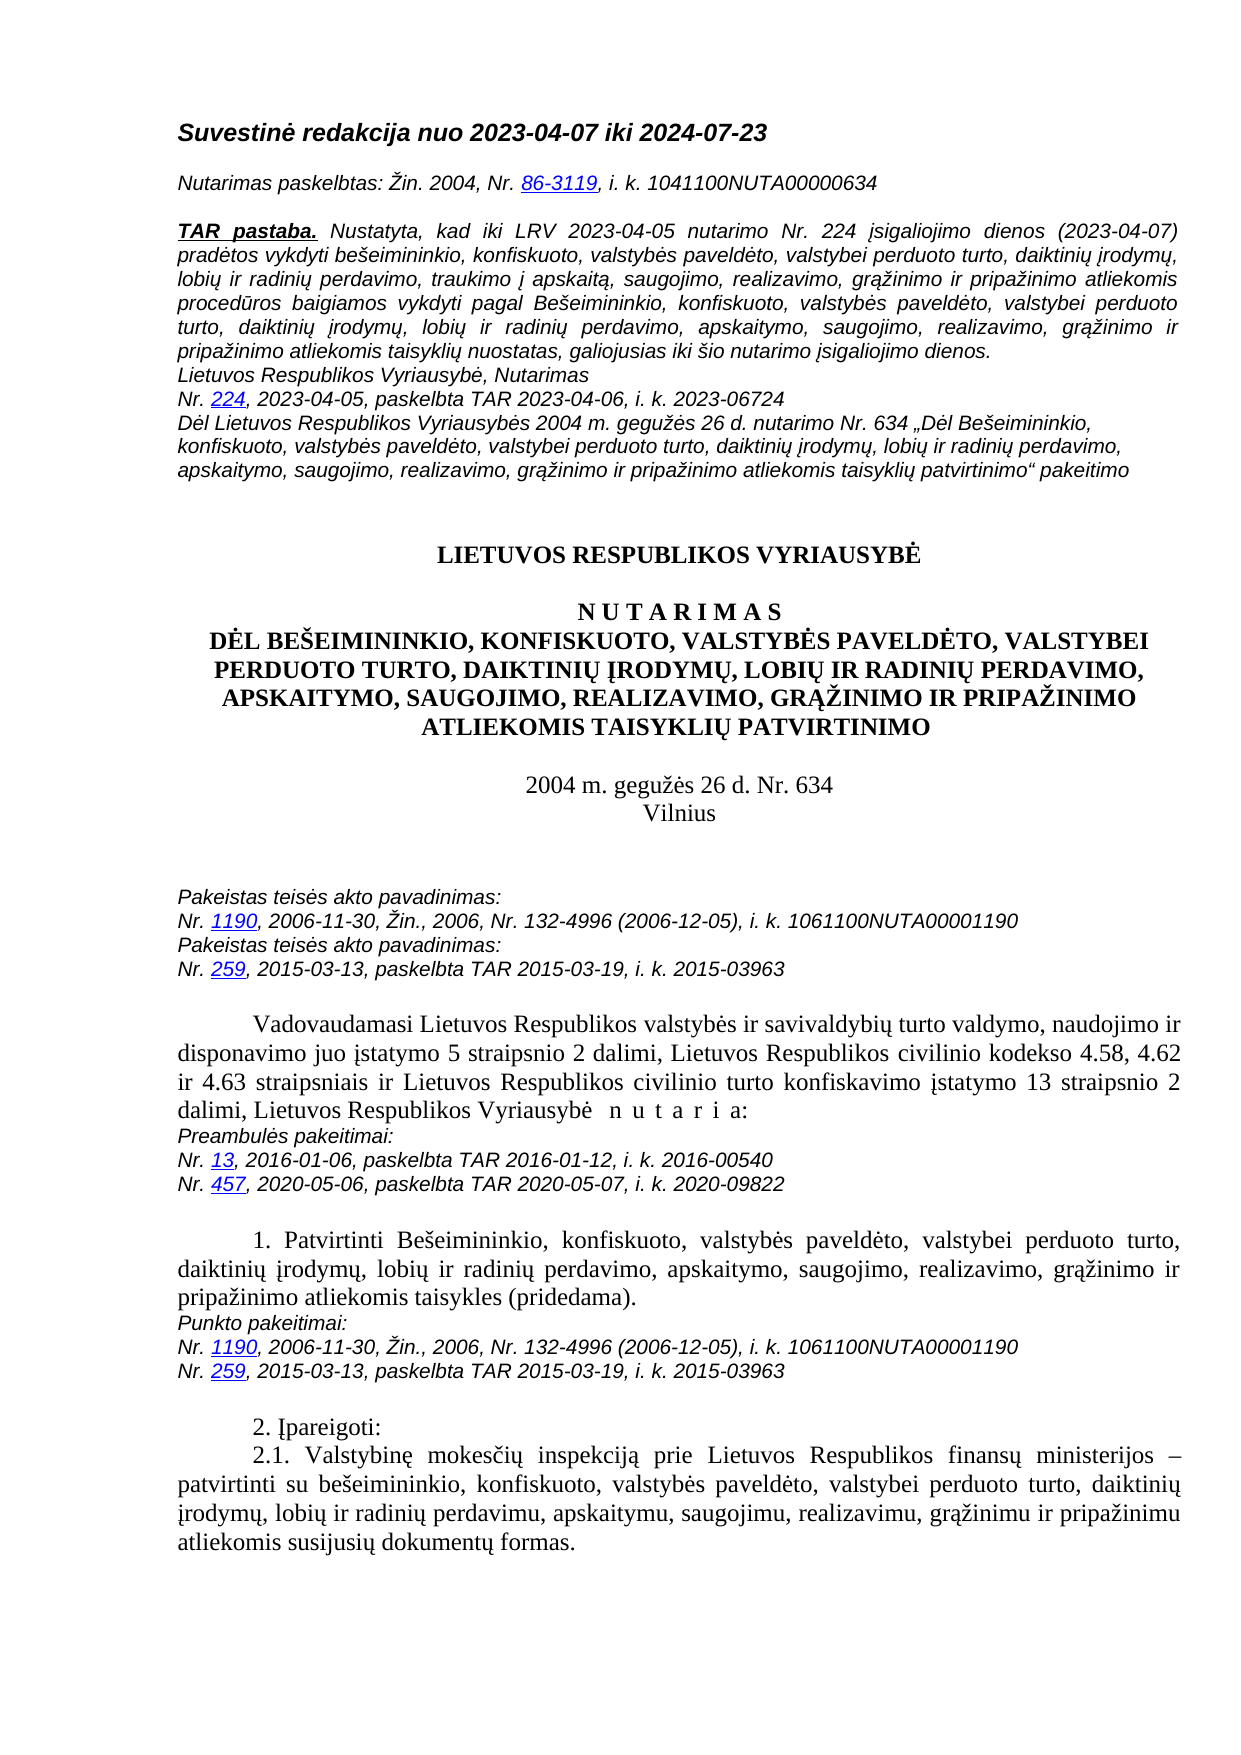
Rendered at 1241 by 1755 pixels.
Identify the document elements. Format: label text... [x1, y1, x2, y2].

text Lietuvos Respublikos Vyriausybė, Nutarimas [177, 362, 1181, 386]
text Vadovaudamasi Lietuvos Respublikos valstybės ir savivaldybių turto valdymo, naudojimo ir disponavimo juo įstatymo 5 straipsnio 2 dalimi, Lietuvos Respublikos civilinio kodekso 4.58, 4.62 ir 4.63 straipsniais ir Lietuvos Respublikos civilinio turto konfiskavimo įstatymo 13 straipsnio 2 dalimi, Lietuvos Respublikos Vyriausybė nutaria: [177, 1009, 1181, 1124]
text Vilnius [177, 798, 1181, 827]
text Punkto pakeitimai: [177, 1311, 1181, 1335]
text Dėl Lietuvos Respublikos Vyriausybės 2004 m. gegužės 26 d. nutarimo Nr. 634 „Dėl Bešeimininkio, konfiskuoto, valstybės paveldėto, valstybei perduoto turto, daiktinių įrodymų, lobių ir radinių perdavimo, apskaitymo, saugojimo, realizavimo, grąžinimo ir pripažinimo atliekomis taisyklių patvirtinimo“ pakeitimo [177, 410, 1181, 482]
text Nr. 259, 2015-03-13, paskelbta TAR 2015-03-19, i. k. 2015-03963 [177, 957, 1181, 981]
text Nr. 259, 2015-03-13, paskelbta TAR 2015-03-19, i. k. 2015-03963 [177, 1359, 1181, 1383]
text Nr. 1190, 2006-11-30, Žin., 2006, Nr. 132-4996 (2006-12-05), i. k. 1061100NUTA00001190 [177, 909, 1181, 933]
text Nr. 13, 2016-01-06, paskelbta TAR 2016-01-12, i. k. 2016-00540 [177, 1148, 1181, 1172]
text Nr. 1190, 2006-11-30, Žin., 2006, Nr. 132-4996 (2006-12-05), i. k. 1061100NUTA00001190 [177, 1335, 1181, 1359]
text Suvestinė redakcija nuo 2023-04-07 iki 2024-07-23 [177, 118, 1181, 147]
text Preambulės pakeitimai: [177, 1124, 1181, 1148]
text 1. Patvirtinti Bešeimininkio, konfiskuoto, valstybės paveldėto, valstybei perduoto turto, daiktinių įrodymų, lobių ir radinių perdavimo, apskaitymo, saugojimo, realizavimo, grąžinimo ir pripažinimo atliekomis taisykles (pridedama). [177, 1225, 1181, 1311]
text 2004 m. gegužės 26 d. Nr. 634 [177, 770, 1181, 798]
text Nr. 457, 2020-05-06, paskelbta TAR 2020-05-07, i. k. 2020-09822 [177, 1172, 1181, 1196]
text Pakeistas teisės akto pavadinimas: [177, 885, 1181, 909]
text Nr. 224, 2023-04-05, paskelbta TAR 2023-04-06, i. k. 2023-06724 [177, 386, 1181, 410]
text Pakeistas teisės akto pavadinimas: [177, 933, 1181, 957]
text 2. Įpareigoti: [177, 1412, 1181, 1441]
text 2.1. Valstybinę mokesčių inspekciją prie Lietuvos Respublikos finansų ministerijos – patvirtinti su bešeimininkio, konfiskuoto, valstybės paveldėto, valstybei perduoto turto, daiktinių įrodymų, lobių ir radinių perdavimu, apskaitymu, saugojimu, realizavimu, grąžinimu ir pripažinimu atliekomis susijusių dokumentų formas. [177, 1441, 1181, 1556]
text N U T A R I M A S [177, 597, 1181, 626]
text LIETUVOS RESPUBLIKOS VYRIAUSYBĖ [177, 540, 1181, 568]
text TAR pastaba. Nustatyta, kad iki LRV 2023-04-05 nutarimo Nr. 224 įsigaliojimo dienos (2023-04-07) pradėtos vykdyti bešeimininkio, konfiskuoto, valstybės paveldėto, valstybei perduoto turto, daiktinių įrodymų, lobių ir radinių perdavimo, traukimo į apskaitą, saugojimo, realizavimo, grąžinimo ir pripažinimo atliekomis procedūros baigiamos vykdyti pagal Bešeimininkio, konfiskuoto, valstybės paveldėto, valstybei perduoto turto, daiktinių įrodymų, lobių ir radinių perdavimo, apskaitymo, saugojimo, realizavimo, grąžinimo ir pripažinimo atliekomis taisyklių nuostatas, galiojusias iki šio nutarimo įsigaliojimo dienos. [177, 219, 1181, 362]
text Nutarimas paskelbtas: Žin. 2004, Nr. 86-3119, i. k. 1041100NUTA00000634 [177, 171, 1181, 195]
text DĖL BEŠEIMININKIO, KONFISKUOTO, VALSTYBĖS PAVELDĖTO, VALSTYBEI PERDUOTO TURTO, DAIKTINIŲ ĮRODYMŲ, LOBIŲ IR RADINIŲ PERDAVIMO, APSKAITYMO, SAUGOJIMO, REALIZAVIMO, GRĄŽINIMO IR PRIPAŽINIMO ATLIEKOMIS TAISYKLIŲ PATVIRTINIMO [177, 626, 1181, 741]
